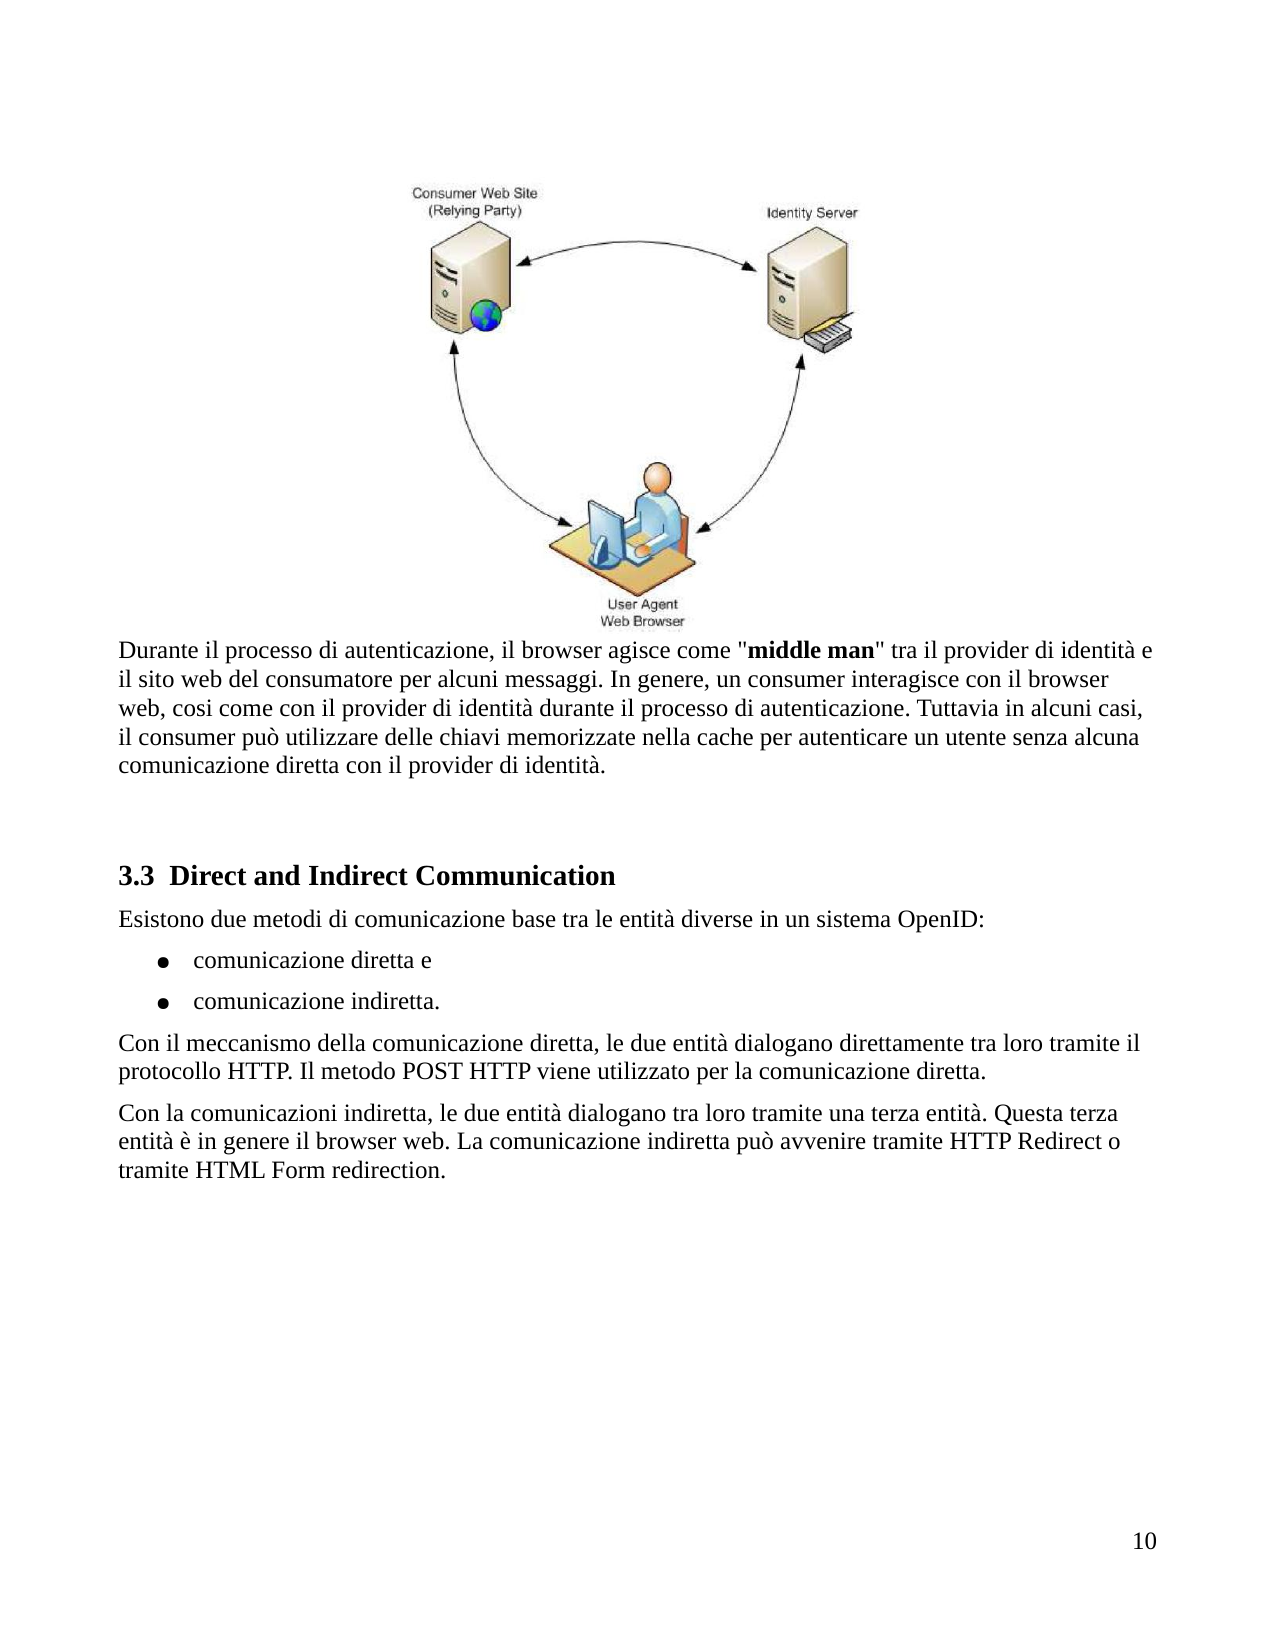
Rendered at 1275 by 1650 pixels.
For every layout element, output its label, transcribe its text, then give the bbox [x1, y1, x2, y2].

text Durante il processo di autenticazione, il browser agisce come "middle man" tra il provider di identità e il sito web del consumatore per alcuni messaggi. In genere, un consumer interagisce con il browser web, cosi come con il provider di identità durante il processo di autenticazione. Tuttavia in alcuni casi, il consumer può utilizzare delle chiavi memorizzate nella cache per autenticare un utente senza alcuna comunicazione diretta con il provider di identità. [118, 159, 1157, 779]
subtitle 3.3 Direct and Indirect Communication [118, 858, 1157, 891]
text Esistono due metodi di comunicazione base tra le entità diverse in un sistema OpenID: [118, 904, 1157, 933]
picture [407, 177, 868, 636]
list comunicazione indiretta. [156, 986, 1157, 1015]
text Con la comunicazioni indiretta, le due entità dialogano tra loro tramite una terza entità. Questa terza entità è in genere il browser web. La comunicazione indiretta può avvenire tramite HTTP Redirect o tramite HTML Form redirection. [118, 1098, 1157, 1184]
text Con il meccanismo della comunicazione diretta, le due entità dialogano direttamente tra loro tramite il protocollo HTTP. Il metodo POST HTTP viene utilizzato per la comunicazione diretta. [118, 1028, 1157, 1085]
list comunicazione diretta e [156, 945, 1157, 974]
